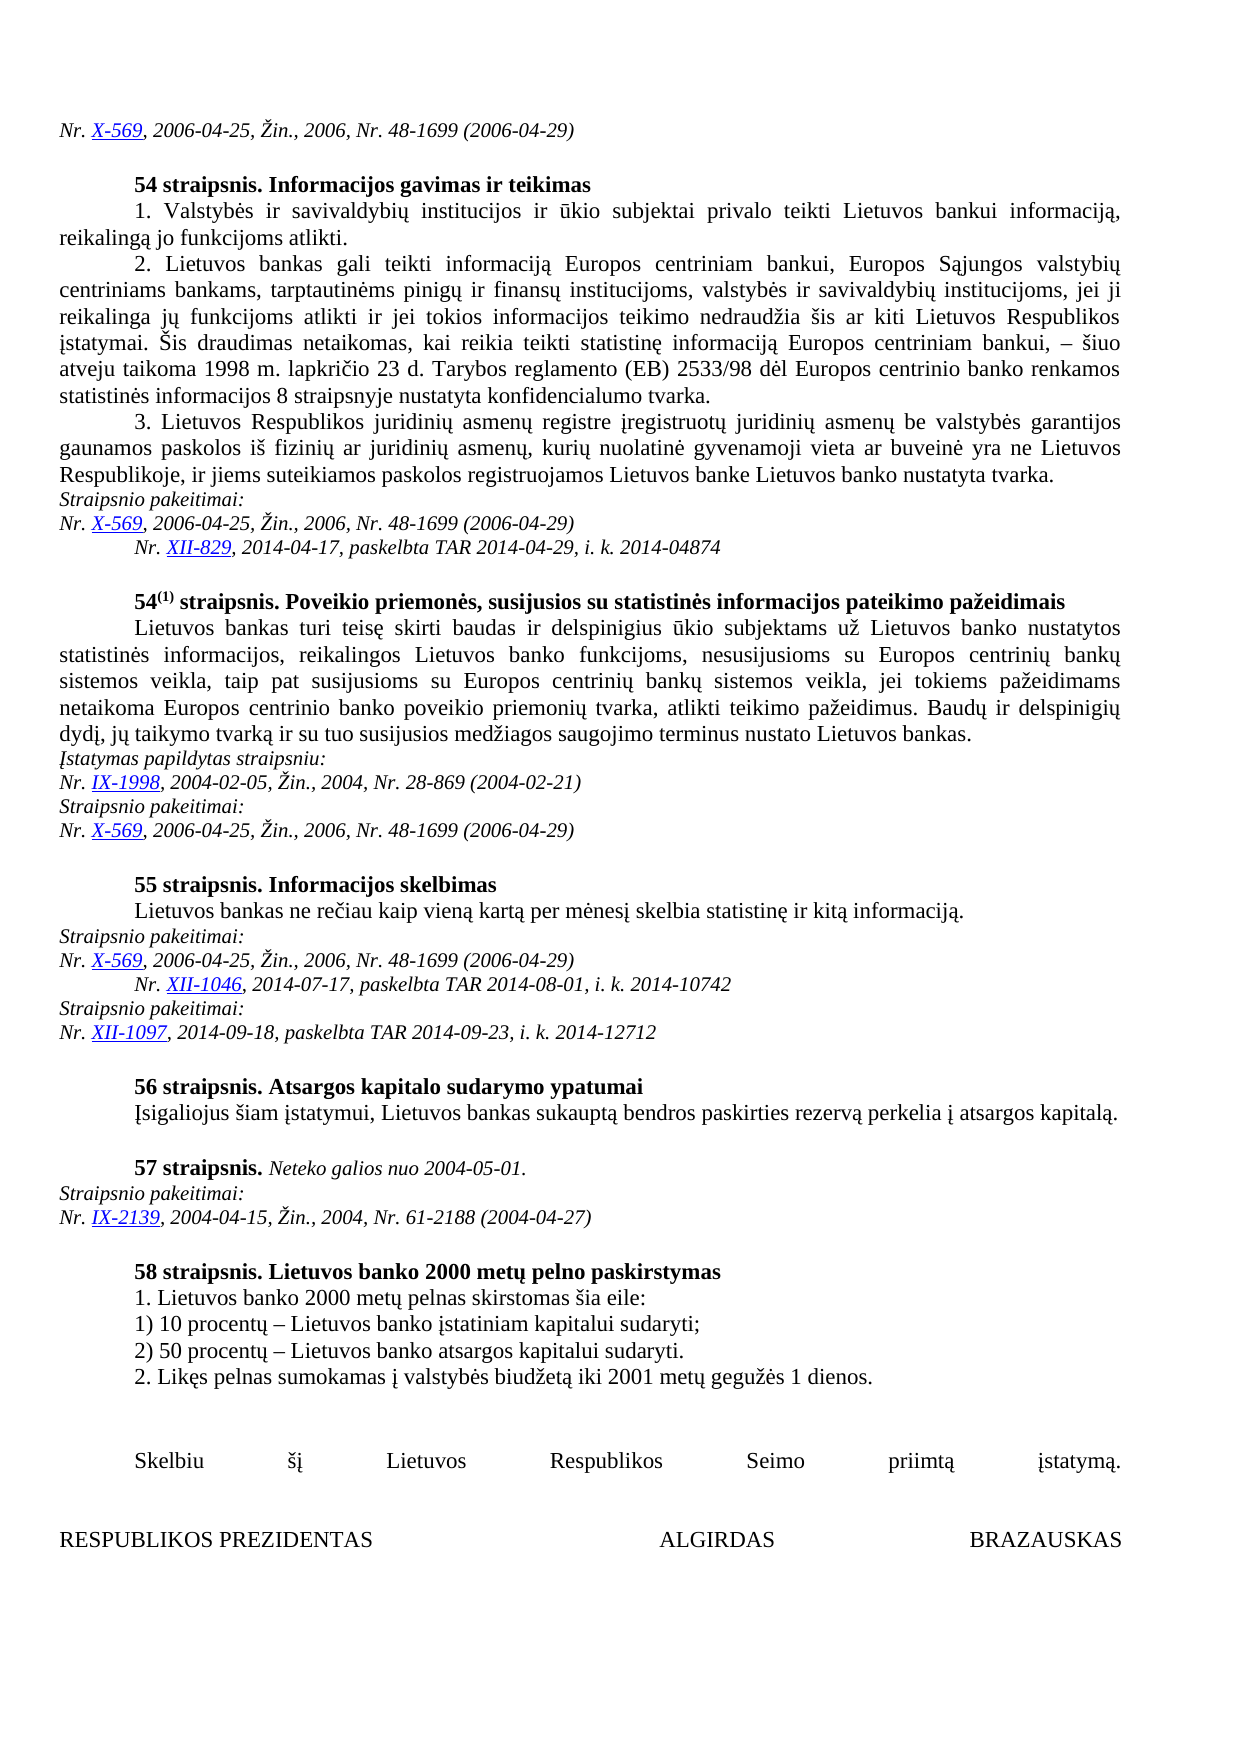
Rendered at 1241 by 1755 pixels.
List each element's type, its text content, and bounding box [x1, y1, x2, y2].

text Nr. XII-1046, 2014-07-17, paskelbta TAR 2014-08-01, i. k. 2014-10742 [59, 972, 1122, 996]
text Nr. X-569, 2006-04-25, Žin., 2006, Nr. 48-1699 (2006-04-29) [59, 511, 1122, 535]
text 2. Lietuvos bankas gali teikti informaciją Europos centriniam bankui, Europos Sąjungos valstybių centriniams bankams, tarptautinėms pinigų ir finansų institucijoms, valstybės ir savivaldybių institucijoms, jei ji reikalinga jų funkcijoms atlikti ir jei tokios informacijos teikimo nedraudžia šis ar kiti Lietuvos Respublikos įstatymai. Šis draudimas netaikomas, kai reikia teikti statistinę informaciją Europos centriniam bankui, – šiuo atveju taikoma 1998 m. lapkričio 23 d. Tarybos reglamento (EB) 2533/98 dėl Europos centrinio banko renkamos statistinės informacijos 8 straipsnyje nustatyta konfidencialumo tvarka. [59, 250, 1122, 408]
text 1. Lietuvos banko 2000 metų pelnas skirstomas šia eile: [59, 1284, 1122, 1310]
text 2) 50 procentų – Lietuvos banko atsargos kapitalui sudaryti. [59, 1337, 1122, 1363]
text Nr. X-569, 2006-04-25, Žin., 2006, Nr. 48-1699 (2006-04-29) [59, 948, 1122, 972]
text 56 straipsnis. Atsargos kapitalo sudarymo ypatumai [59, 1073, 1122, 1099]
text Straipsnio pakeitimai: [59, 996, 1122, 1020]
text 1) 10 procentų – Lietuvos banko įstatiniam kapitalui sudaryti; [59, 1310, 1122, 1337]
text 3. Lietuvos Respublikos juridinių asmenų registre įregistruotų juridinių asmenų be valstybės garantijos gaunamos paskolos iš fizinių ar juridinių asmenų, kurių nuolatinė gyvenamoji vieta ar buveinė yra ne Lietuvos Respublikoje, ir jiems suteikiamos paskolos registruojamos Lietuvos banke Lietuvos banko nustatyta tvarka. [59, 408, 1122, 487]
text Nr. IX-2139, 2004-04-15, Žin., 2004, Nr. 61-2188 (2004-04-27) [59, 1205, 1122, 1229]
text Straipsnio pakeitimai: [59, 794, 1122, 818]
text 54 straipsnis. Informacijos gavimas ir teikimas [59, 171, 1122, 197]
text Nr. X-569, 2006-04-25, Žin., 2006, Nr. 48-1699 (2006-04-29) [59, 118, 1122, 142]
text Įstatymas papildytas straipsniu: [59, 746, 1122, 770]
text Straipsnio pakeitimai: [59, 1181, 1122, 1205]
text Lietuvos bankas ne rečiau kaip vieną kartą per mėnesį skelbia statistinę ir kitą informaciją. [59, 898, 1122, 924]
text Lietuvos bankas turi teisę skirti baudas ir delspinigius ūkio subjektams už Lietuvos banko nustatytos statistinės informacijos, reikalingos Lietuvos banko funkcijoms, nesusijusioms su Europos centrinių bankų sistemos veikla, taip pat susijusioms su Europos centrinių bankų sistemos veikla, jei tokiems pažeidimams netaikoma Europos centrinio banko poveikio priemonių tvarka, atlikti teikimo pažeidimus. Baudų ir delspinigių dydį, jų taikymo tvarką ir su tuo susijusios medžiagos saugojimo terminus nustato Lietuvos bankas. [59, 614, 1122, 746]
text Įsigaliojus šiam įstatymui, Lietuvos bankas sukauptą bendros paskirties rezervą perkelia į atsargos kapitalą. [59, 1099, 1122, 1126]
text 54(1) straipsnis. Poveikio priemonės, susijusios su statistinės informacijos pateikimo pažeidimais [134, 588, 1122, 614]
text 1. Valstybės ir savivaldybių institucijos ir ūkio subjektai privalo teikti Lietuvos bankui informaciją, reikalingą jo funkcijoms atlikti. [59, 197, 1122, 250]
text Nr. XII-829, 2014-04-17, paskelbta TAR 2014-04-29, i. k. 2014-04874 [59, 535, 1122, 559]
text Nr. IX-1998, 2004-02-05, Žin., 2004, Nr. 28-869 (2004-02-21) [59, 770, 1122, 794]
text Nr. X-569, 2006-04-25, Žin., 2006, Nr. 48-1699 (2006-04-29) [59, 818, 1122, 842]
text 2. Likęs pelnas sumokamas į valstybės biudžetą iki 2001 metų gegužės 1 dienos. [59, 1363, 1122, 1389]
text 58 straipsnis. Lietuvos banko 2000 metų pelno paskirstymas [59, 1258, 1122, 1284]
text 55 straipsnis. Informacijos skelbimas [59, 871, 1122, 898]
text 57 straipsnis. Neteko galios nuo 2004-05-01. [59, 1154, 1122, 1181]
text Nr. XII-1097, 2014-09-18, paskelbta TAR 2014-09-23, i. k. 2014-12712 [59, 1020, 1122, 1044]
text Straipsnio pakeitimai: [59, 487, 1122, 511]
text Straipsnio pakeitimai: [59, 924, 1122, 948]
text Skelbiu šį Lietuvos Respublikos Seimo priimtą įstatymą. RESPUBLIKOS PREZIDENTAS ALGIRDAS BRAZAUSKAS [59, 1447, 1122, 1579]
